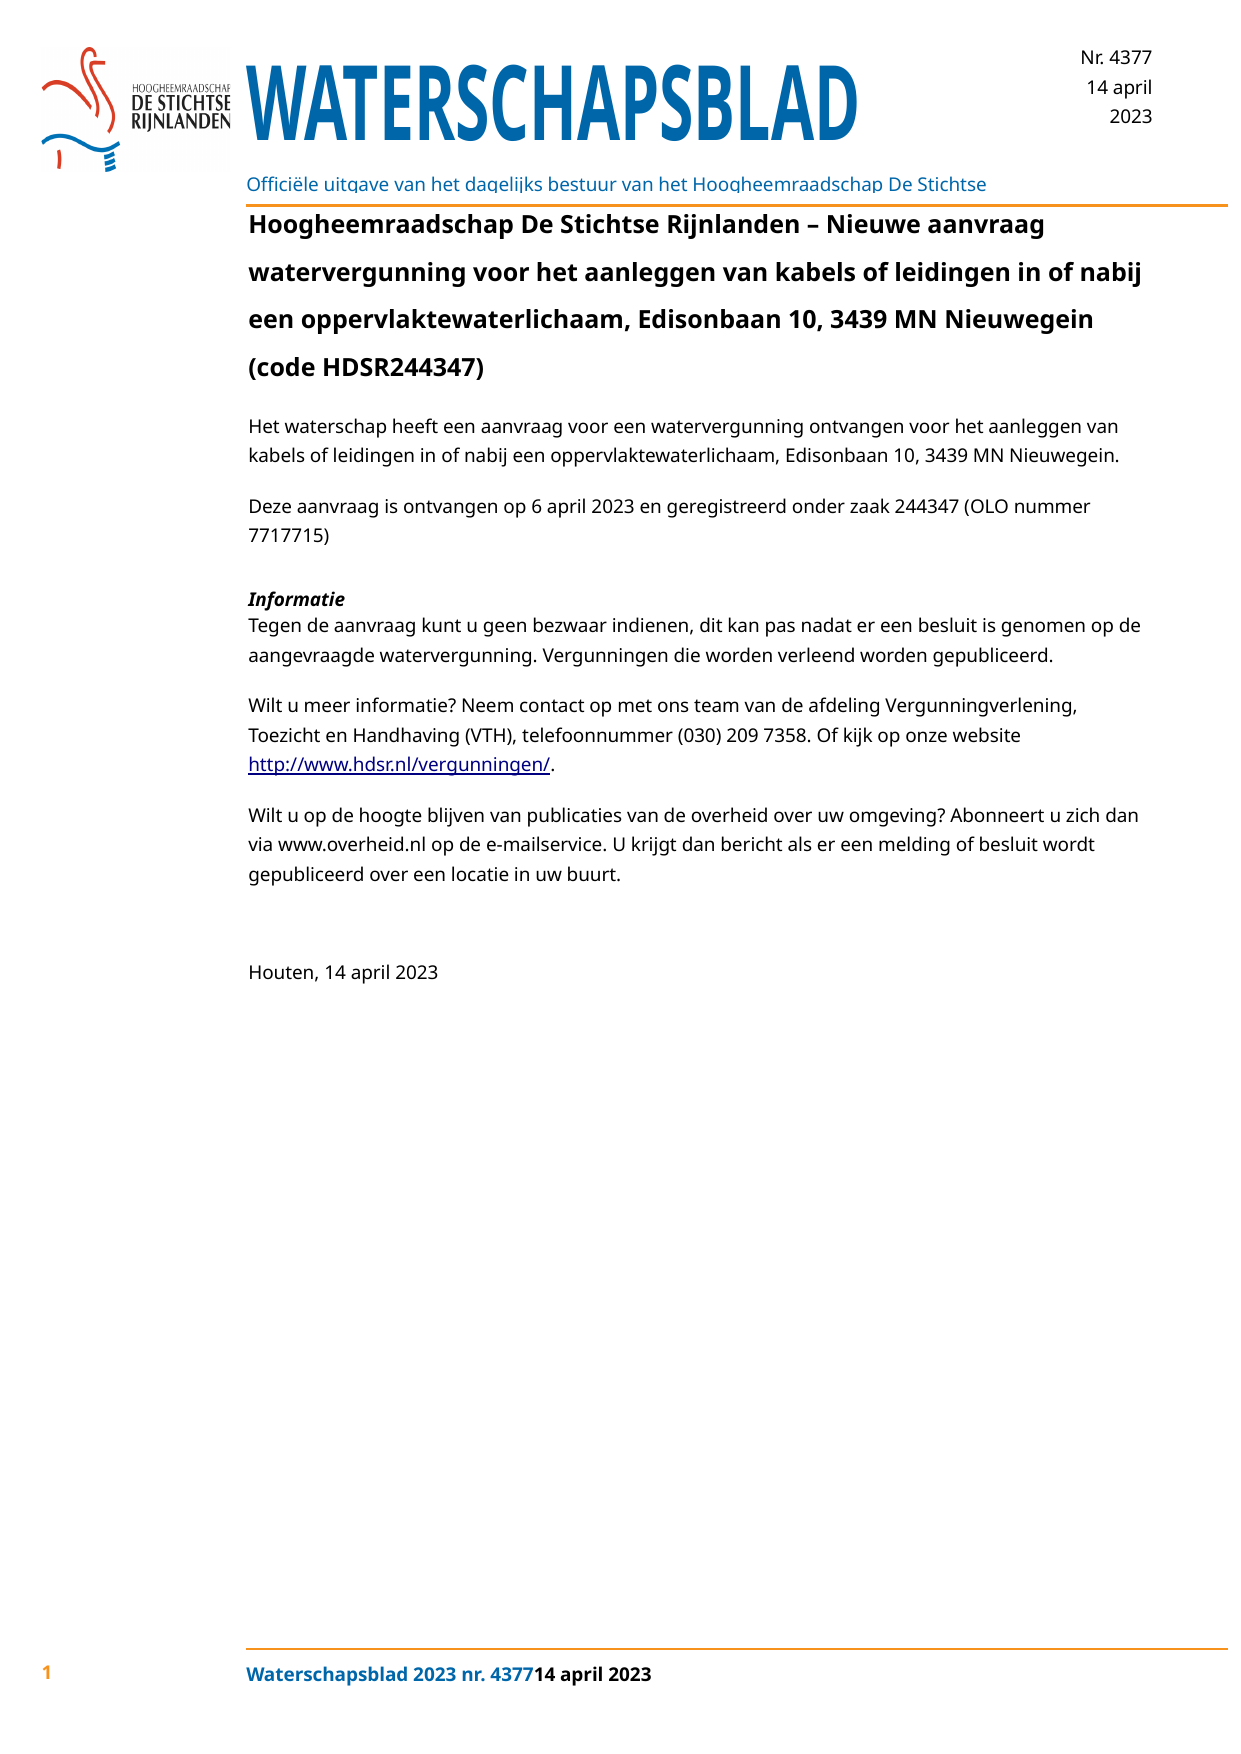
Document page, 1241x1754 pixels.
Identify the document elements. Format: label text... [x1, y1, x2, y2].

text Tegen de aanvraag kunt u geen bezwaar indienen, dit kan pas nadat er een besluit is genomen op de aangevraagde watervergunning. Vergunningen die worden verleend worden gepubliceerd. [248, 612, 1152, 668]
text Hoogheemraadschap De Stichtse Rijnlanden – Nieuwe aanvraag watervergunning voor het aanleggen van kabels of leidingen in of nabij een oppervlaktewaterlichaam, Edisonbaan 10, 3439 MN Nieuwegein (code HDSR244347) [248, 207, 1152, 384]
text Informatie [248, 587, 1152, 612]
text Wilt u meer informatie? Neem contact op met ons team van de afdeling Vergunningverlening, Toezicht en Handhaving (VTH), telefoonnummer (030) 209 7358. Of kijk op onze website http://www.hdsr.nl/vergunningen/. [248, 692, 1152, 777]
text Wilt u op de hoogte blijven van publicaties van de overheid over uw omgeving? Abonneert u zich dan via www.overheid.nl op de e-mailservice. U krijgt dan bericht als er een melding of besluit wordt gepubliceerd over een locatie in uw buurt. [248, 802, 1152, 887]
text Houten, 14 april 2023 [248, 959, 1152, 985]
text Deze aanvraag is ontvangen op 6 april 2023 en geregistreerd onder zaak 244347 (OLO nummer 7717715) [248, 493, 1152, 548]
text Het waterschap heeft een aanvraag voor een watervergunning ontvangen voor het aanleggen van kabels of leidingen in of nabij een oppervlaktewaterlichaam, Edisonbaan 10, 3439 MN Nieuwegein. [248, 413, 1152, 468]
picture [41, 47, 231, 172]
